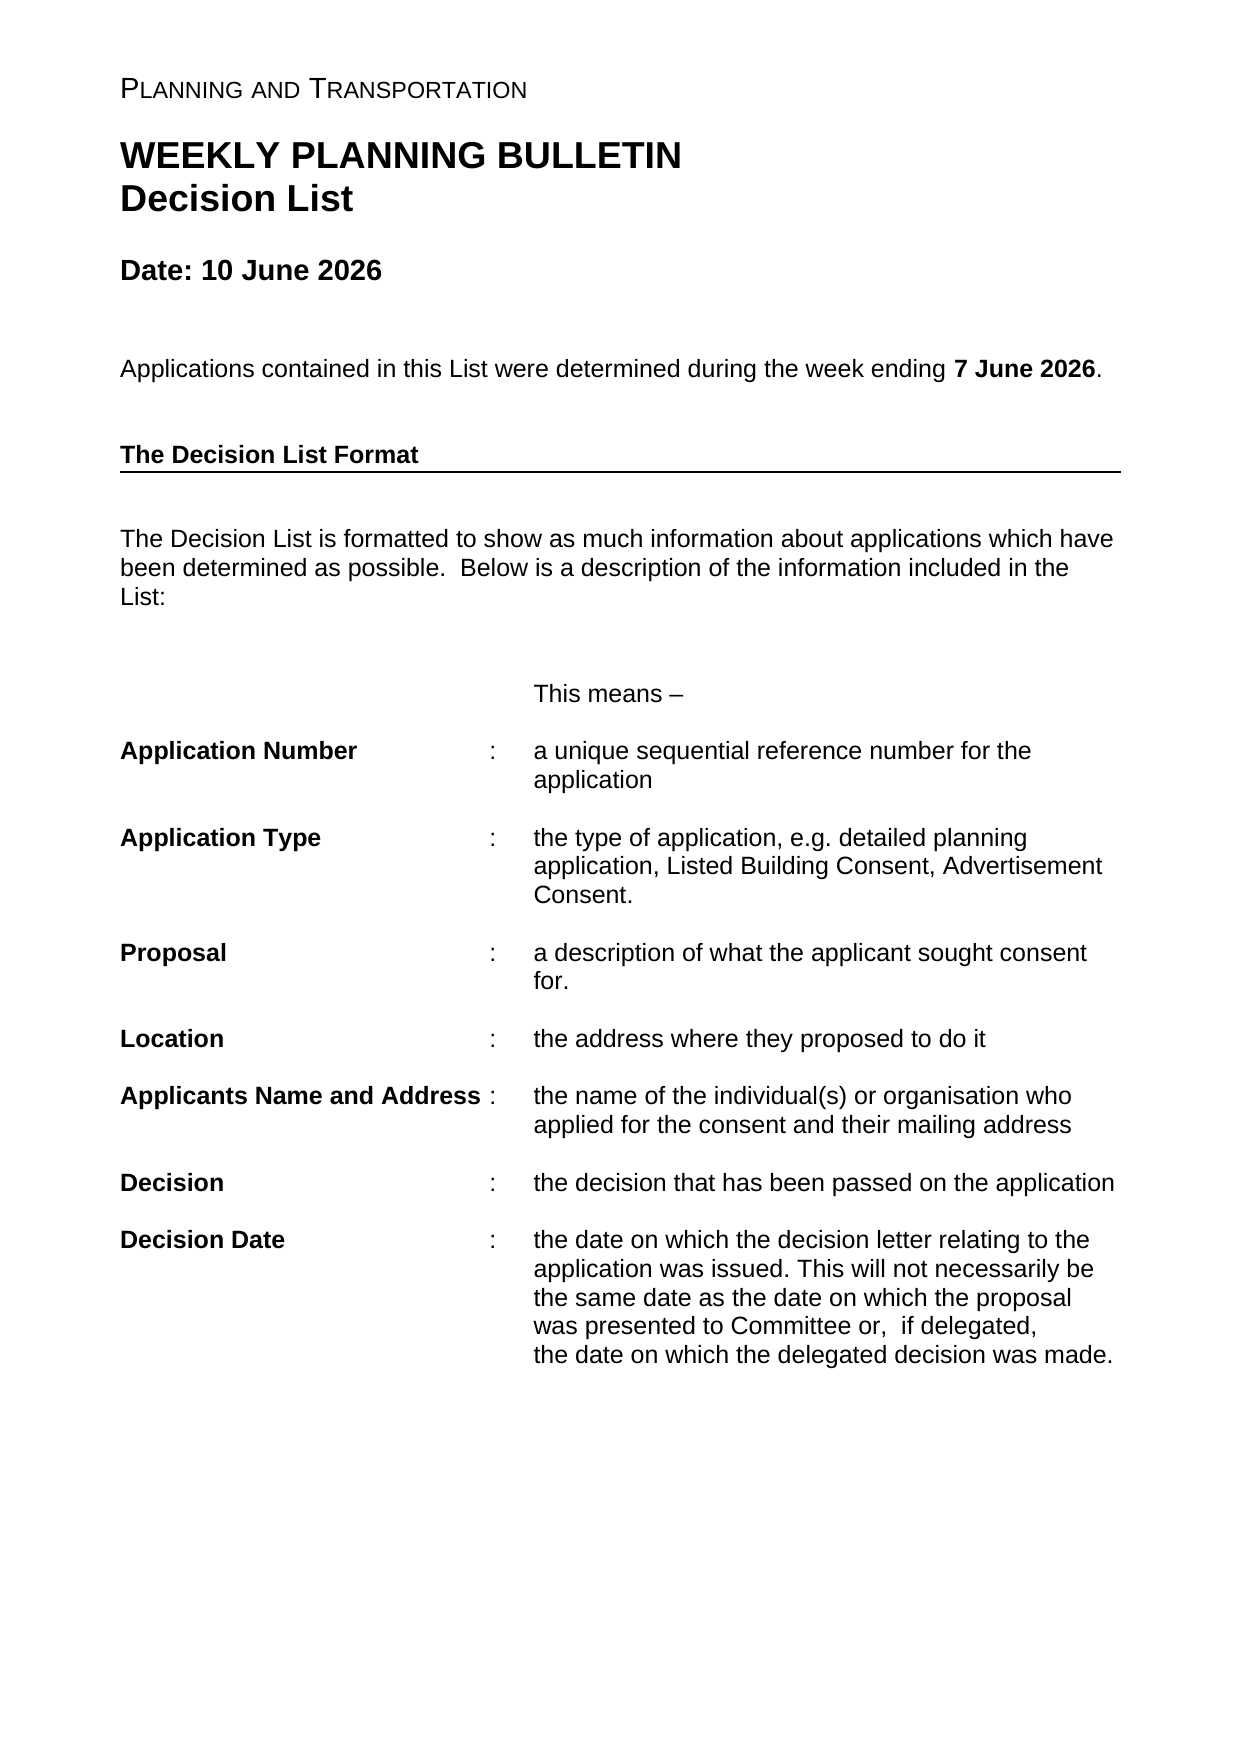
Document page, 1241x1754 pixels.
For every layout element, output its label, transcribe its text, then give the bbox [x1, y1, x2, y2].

text Applications contained in this List were determined during the week ending 7 June 2026. [120, 353, 1121, 382]
text Proposal : a description of what the applicant sought consent [120, 938, 1121, 966]
subtitle Planning and Transportation [120, 71, 1121, 104]
title Decision List [120, 176, 1121, 219]
text the same date as the date on which the proposal [120, 1283, 1121, 1311]
text Application Type : the type of application, e.g. detailed planning [120, 823, 1121, 851]
text The Decision List Format [120, 440, 1121, 471]
text application was issued. This will not necessarily be [120, 1254, 1121, 1283]
text application [120, 765, 1121, 794]
text was presented to Committee or, if delegated, the date on which the delegated decision was made. [120, 1311, 1121, 1369]
text for. [120, 966, 1121, 995]
text Location : the address where they proposed to do it [120, 1024, 1121, 1053]
text Decision : the decision that has been passed on the application [120, 1168, 1121, 1196]
text applied for the consent and their mailing address [120, 1110, 1121, 1139]
text Decision Date : the date on which the decision letter relating to the [120, 1225, 1121, 1254]
text Application Number : a unique sequential reference number for the [120, 736, 1121, 765]
text The Decision List is formatted to show as much information about applications which have been determined as possible. Below is a description of the information included in the List: [120, 524, 1121, 611]
text application, Listed Building Consent, Advertisement [120, 851, 1121, 880]
text This means – [120, 679, 1121, 708]
text Applicants Name and Address : the name of the individual(s) or organisation who [120, 1081, 1121, 1110]
text Consent. [120, 880, 1121, 909]
text Date: 10 June 2026 [120, 253, 1121, 286]
text Weekly Planning Bulletin [120, 133, 1121, 176]
